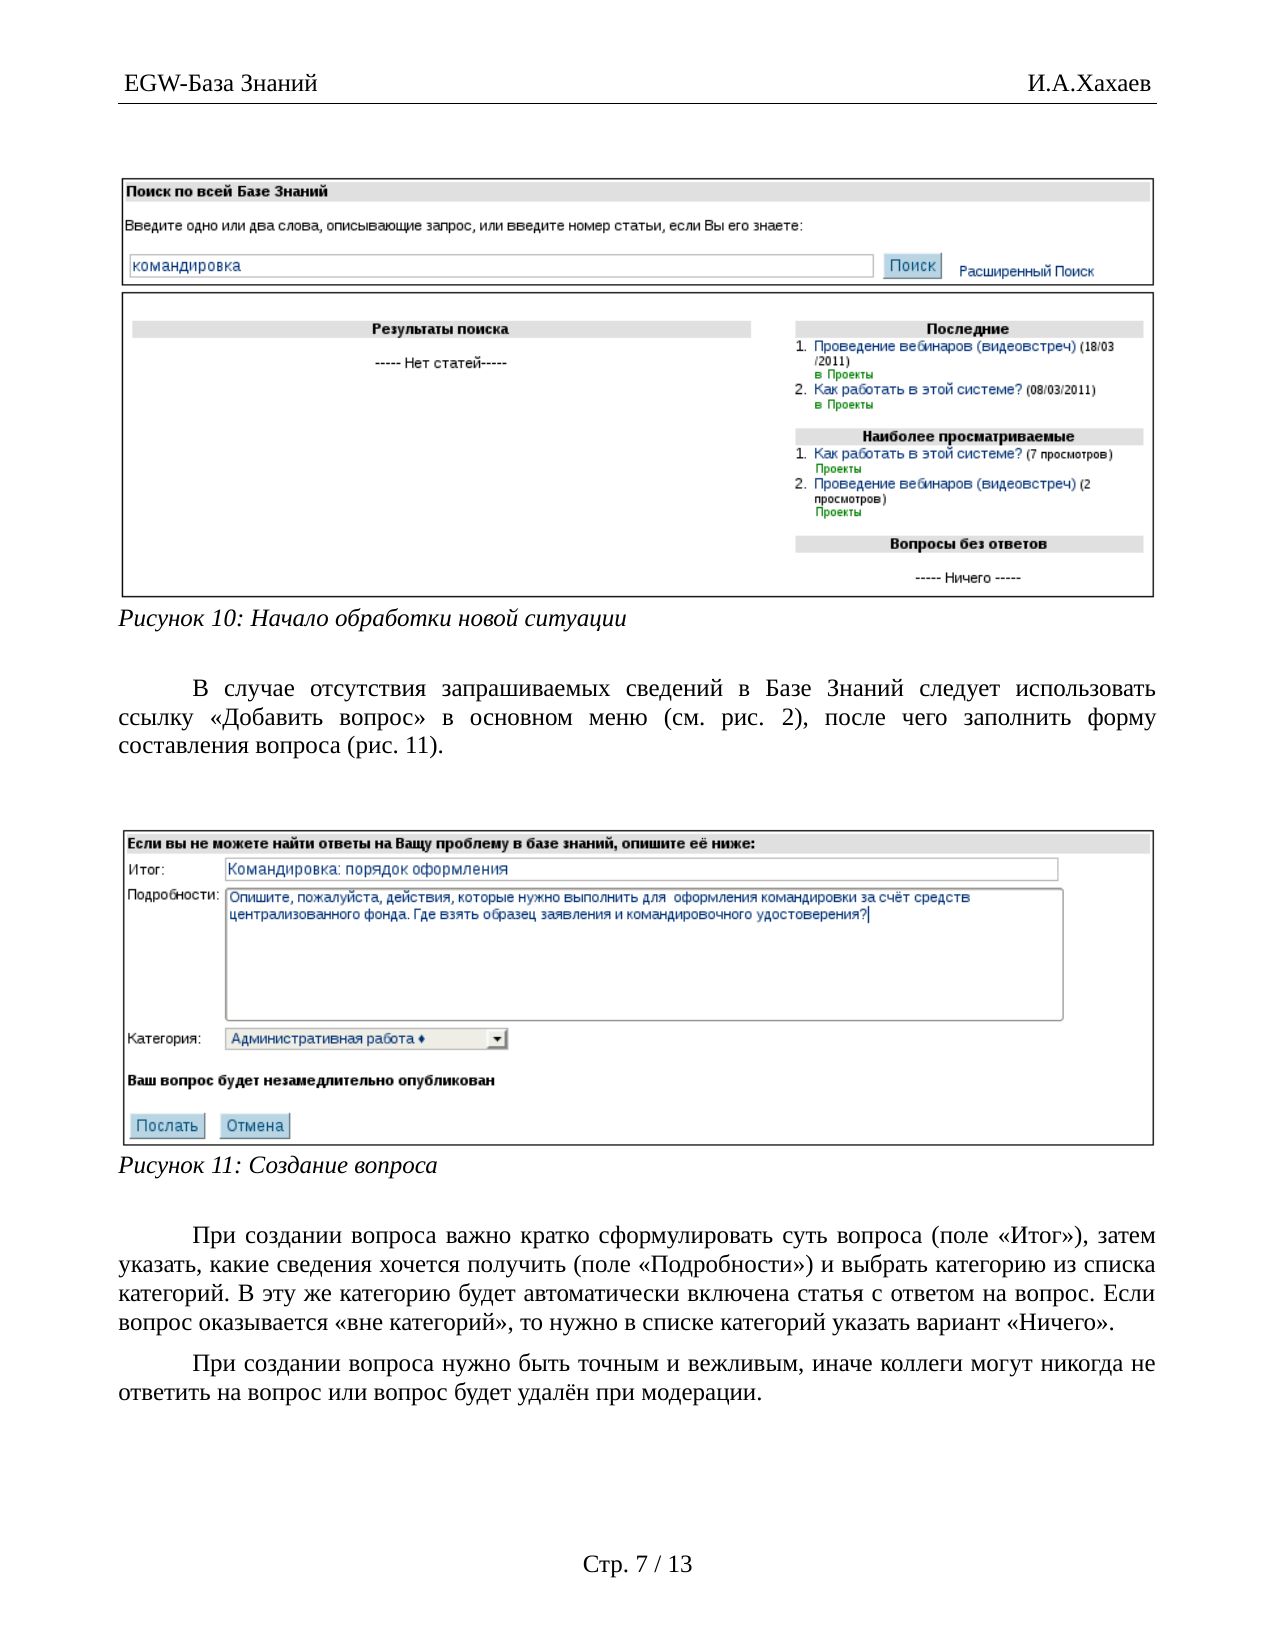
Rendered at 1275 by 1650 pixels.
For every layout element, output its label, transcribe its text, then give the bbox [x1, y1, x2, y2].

text При создании вопроса нужно быть точным и вежливым, иначе коллеги могут никогда не ответить на вопрос или вопрос будет удалён при модерации. [118, 1348, 1157, 1406]
picture [118, 825, 1158, 1151]
text Рисунок 10: Начало обработки новой ситуации [118, 604, 1157, 632]
text При создании вопроса важно кратко сформулировать суть вопроса (поле «Итог»), затем указать, какие сведения хочется получить (поле «Подробности») и выбрать категорию из списка категорий. В эту же категорию будет автоматически включена статья с ответом на вопрос. Если вопрос оказывается «вне категорий», то нужно в списке категорий указать вариант «Ничего». [118, 1221, 1157, 1336]
picture [118, 173, 1158, 604]
text В случае отсутствия запрашиваемых сведений в Базе Знаний следует использовать ссылку «Добавить вопрос» в основном меню (см. рис. 2), после чего заполнить форму составления вопроса (рис. 11). [118, 673, 1157, 759]
text Рисунок 11: Создание вопроса [118, 1151, 1157, 1179]
